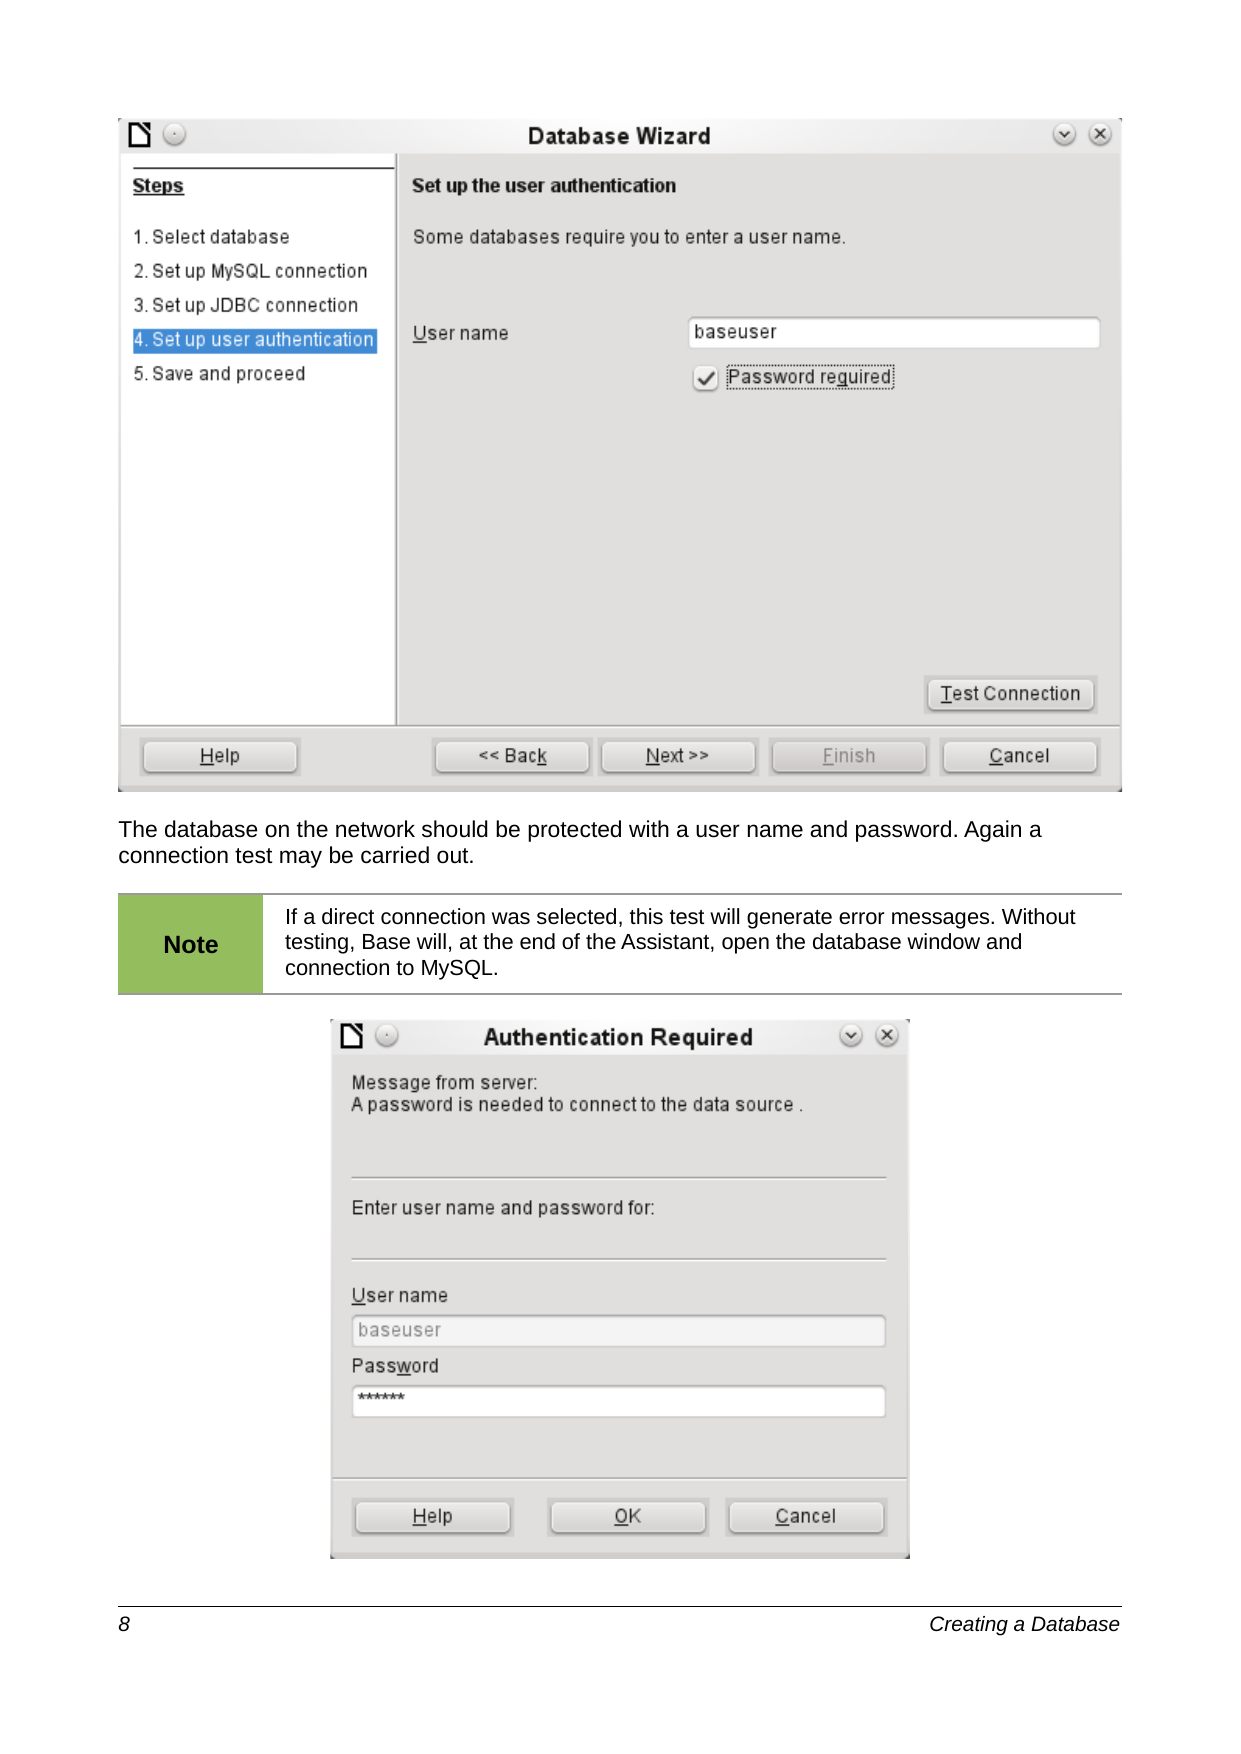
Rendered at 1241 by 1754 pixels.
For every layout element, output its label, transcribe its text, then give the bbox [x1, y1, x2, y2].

picture [118, 118, 1123, 792]
table_header Note [118, 895, 263, 993]
picture [330, 1019, 910, 1559]
text The database on the network should be protected with a user name and password. Again a connection test may be carried out. [118, 816, 1122, 868]
table_header If a direct connection was selected, this test will generate error messages. Without testing, Base will, at the end of the Assistant, open the database window and connection to MySQL. [264, 895, 1122, 993]
